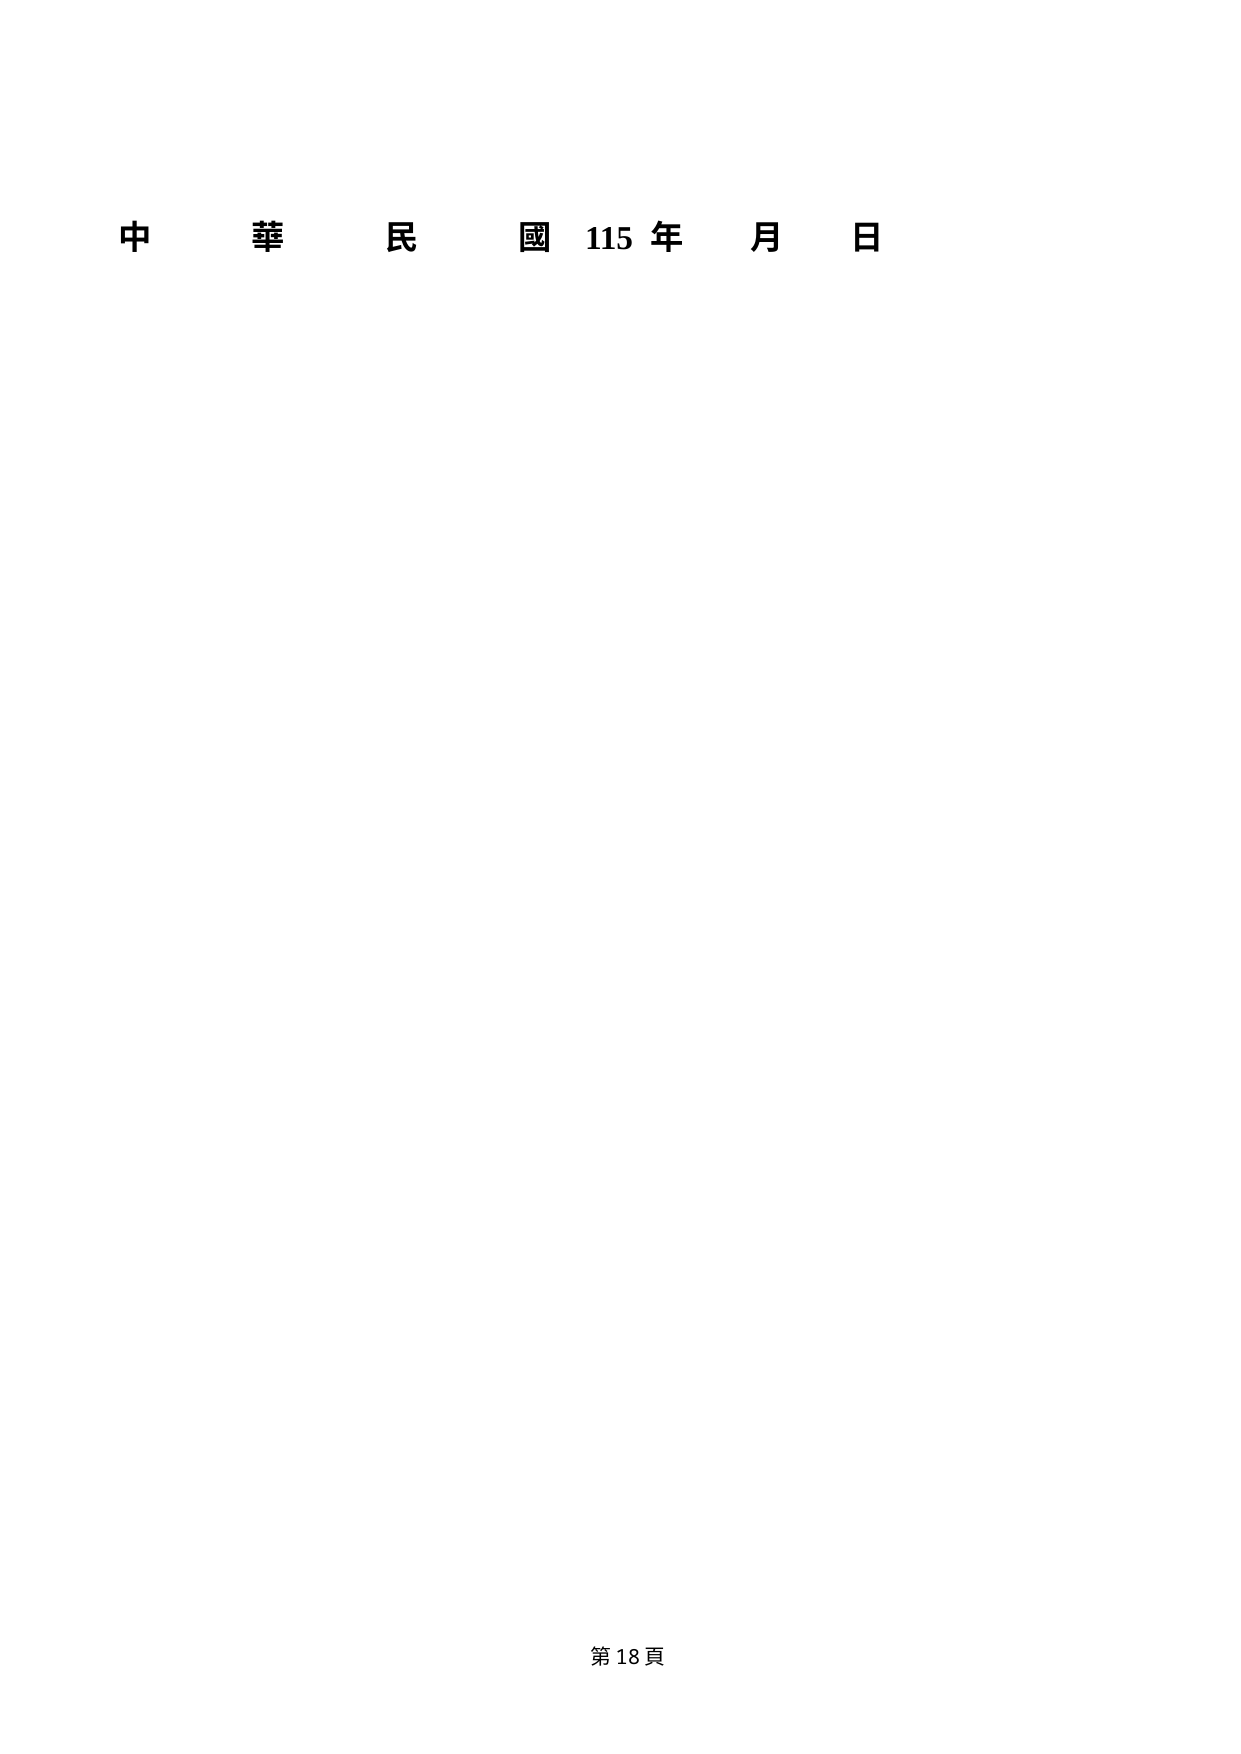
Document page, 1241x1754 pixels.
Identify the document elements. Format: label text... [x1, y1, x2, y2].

text 中 華 民 國 115 年 月 日 [118, 193, 1137, 256]
